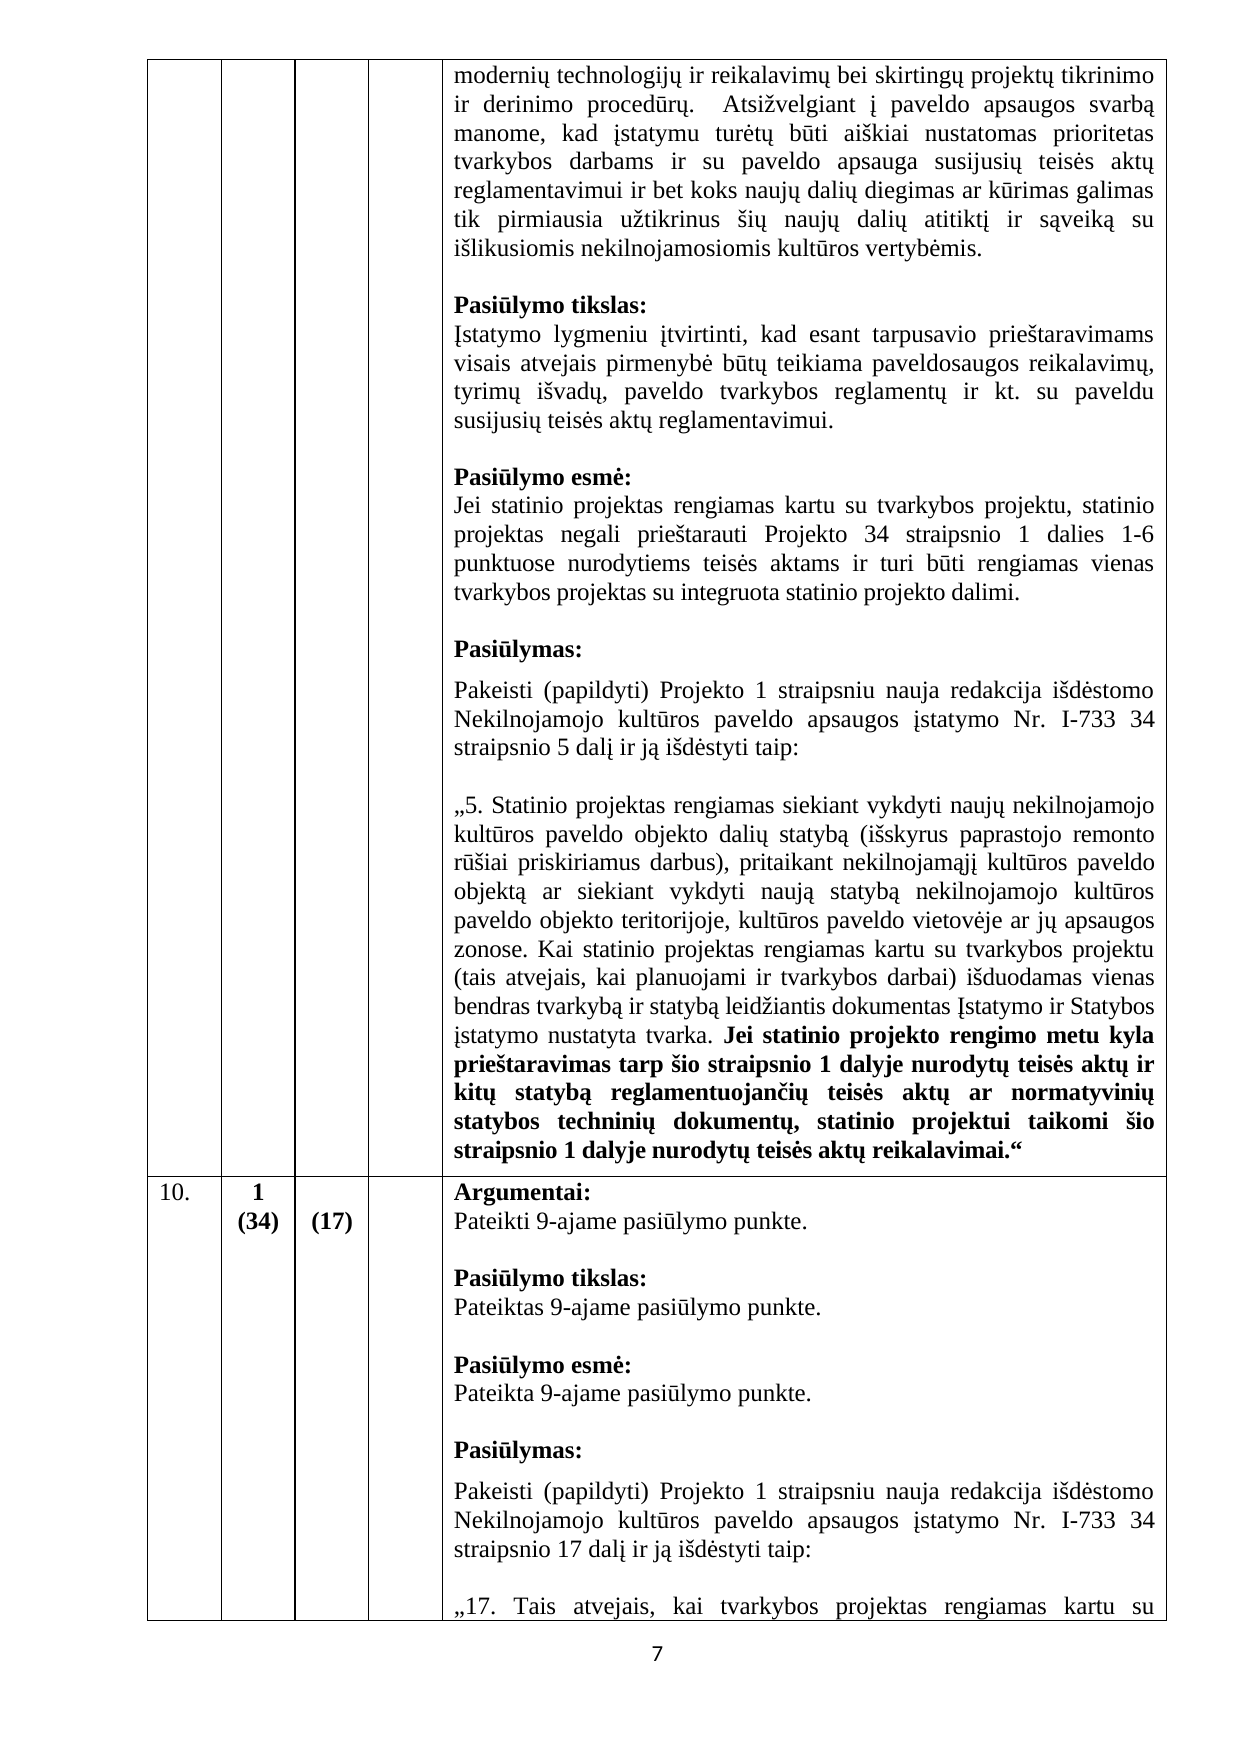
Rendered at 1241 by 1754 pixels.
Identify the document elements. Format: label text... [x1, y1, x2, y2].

table_cell [222, 60, 294, 1176]
table_cell 10. [148, 1177, 221, 1619]
table_cell [369, 1177, 442, 1619]
table_cell [296, 60, 368, 1176]
table_cell modernių technologijų ir reikalavimų bei skirtingų projektų tikrinimo ir derinimo procedūrų. Atsižvelgiant į paveldo apsaugos svarbą manome, kad įstatymu turėtų būti aiškiai nustatomas prioritetas tvarkybos darbams ir su paveldo apsauga susijusių teisės aktų reglamentavimui ir bet koks naujų dalių diegimas ar kūrimas galimas tik pirmiausia užtikrinus šių naujų dalių atitiktį ir sąveiką su išlikusiomis nekilnojamosiomis kultūros vertybėmis. Pasiūlymo tikslas: Įstatymo lygmeniu įtvirtinti, kad esant tarpusavio prieštaravimams visais atvejais pirmenybė būtų teikiama paveldosaugos reikalavimų, tyrimų išvadų, paveldo tvarkybos reglamentų ir kt. su paveldu susijusių teisės aktų reglamentavimui. Pasiūlymo esmė: Jei statinio projektas rengiamas kartu su tvarkybos projektu, statinio projektas negali prieštarauti Projekto 34 straipsnio 1 dalies 1-6 punktuose nurodytiems teisės aktams ir turi būti rengiamas vienas tvarkybos projektas su integruota statinio projekto dalimi. Pasiūlymas: Pakeisti (papildyti) Projekto 1 straipsniu nauja redakcija išdėstomo Nekilnojamojo kultūros paveldo apsaugos įstatymo Nr. I-733 34 straipsnio 5 dalį ir ją išdėstyti taip: „5. Statinio projektas rengiamas siekiant vykdyti naujų nekilnojamojo kultūros paveldo objekto dalių statybą (išskyrus paprastojo remonto rūšiai priskiriamus darbus), pritaikant nekilnojamąjį kultūros paveldo objektą ar siekiant vykdyti naują statybą nekilnojamojo kultūros paveldo objekto teritorijoje, kultūros paveldo vietovėje ar jų apsaugos zonose. Kai statinio projektas rengiamas kartu su tvarkybos projektu (tais atvejais, kai planuojami ir tvarkybos darbai) išduodamas vienas bendras tvarkybą ir statybą leidžiantis dokumentas Įstatymo ir Statybos įstatymo nustatyta tvarka. Jei statinio projekto rengimo metu kyla prieštaravimas tarp šio straipsnio 1 dalyje nurodytų teisės aktų ir kitų statybą reglamentuojančių teisės aktų ar normatyvinių statybos techninių dokumentų, statinio projektui taikomi šio straipsnio 1 dalyje nurodytų teisės aktų reikalavimai.“ [443, 60, 1166, 1176]
table_cell [148, 60, 221, 1176]
table_cell [369, 60, 442, 1176]
table_cell (17) [296, 1177, 368, 1619]
table_cell 1 (34) [222, 1177, 294, 1619]
table_cell Argumentai: Pateikti 9-ajame pasiūlymo punkte. Pasiūlymo tikslas: Pateiktas 9-ajame pasiūlymo punkte. Pasiūlymo esmė: Pateikta 9-ajame pasiūlymo punkte. Pasiūlymas: Pakeisti (papildyti) Projekto 1 straipsniu nauja redakcija išdėstomo Nekilnojamojo kultūros paveldo apsaugos įstatymo Nr. I-733 34 straipsnio 17 dalį ir ją išdėstyti taip: „17. Tais atvejais, kai tvarkybos projektas rengiamas kartu su [443, 1177, 1166, 1619]
